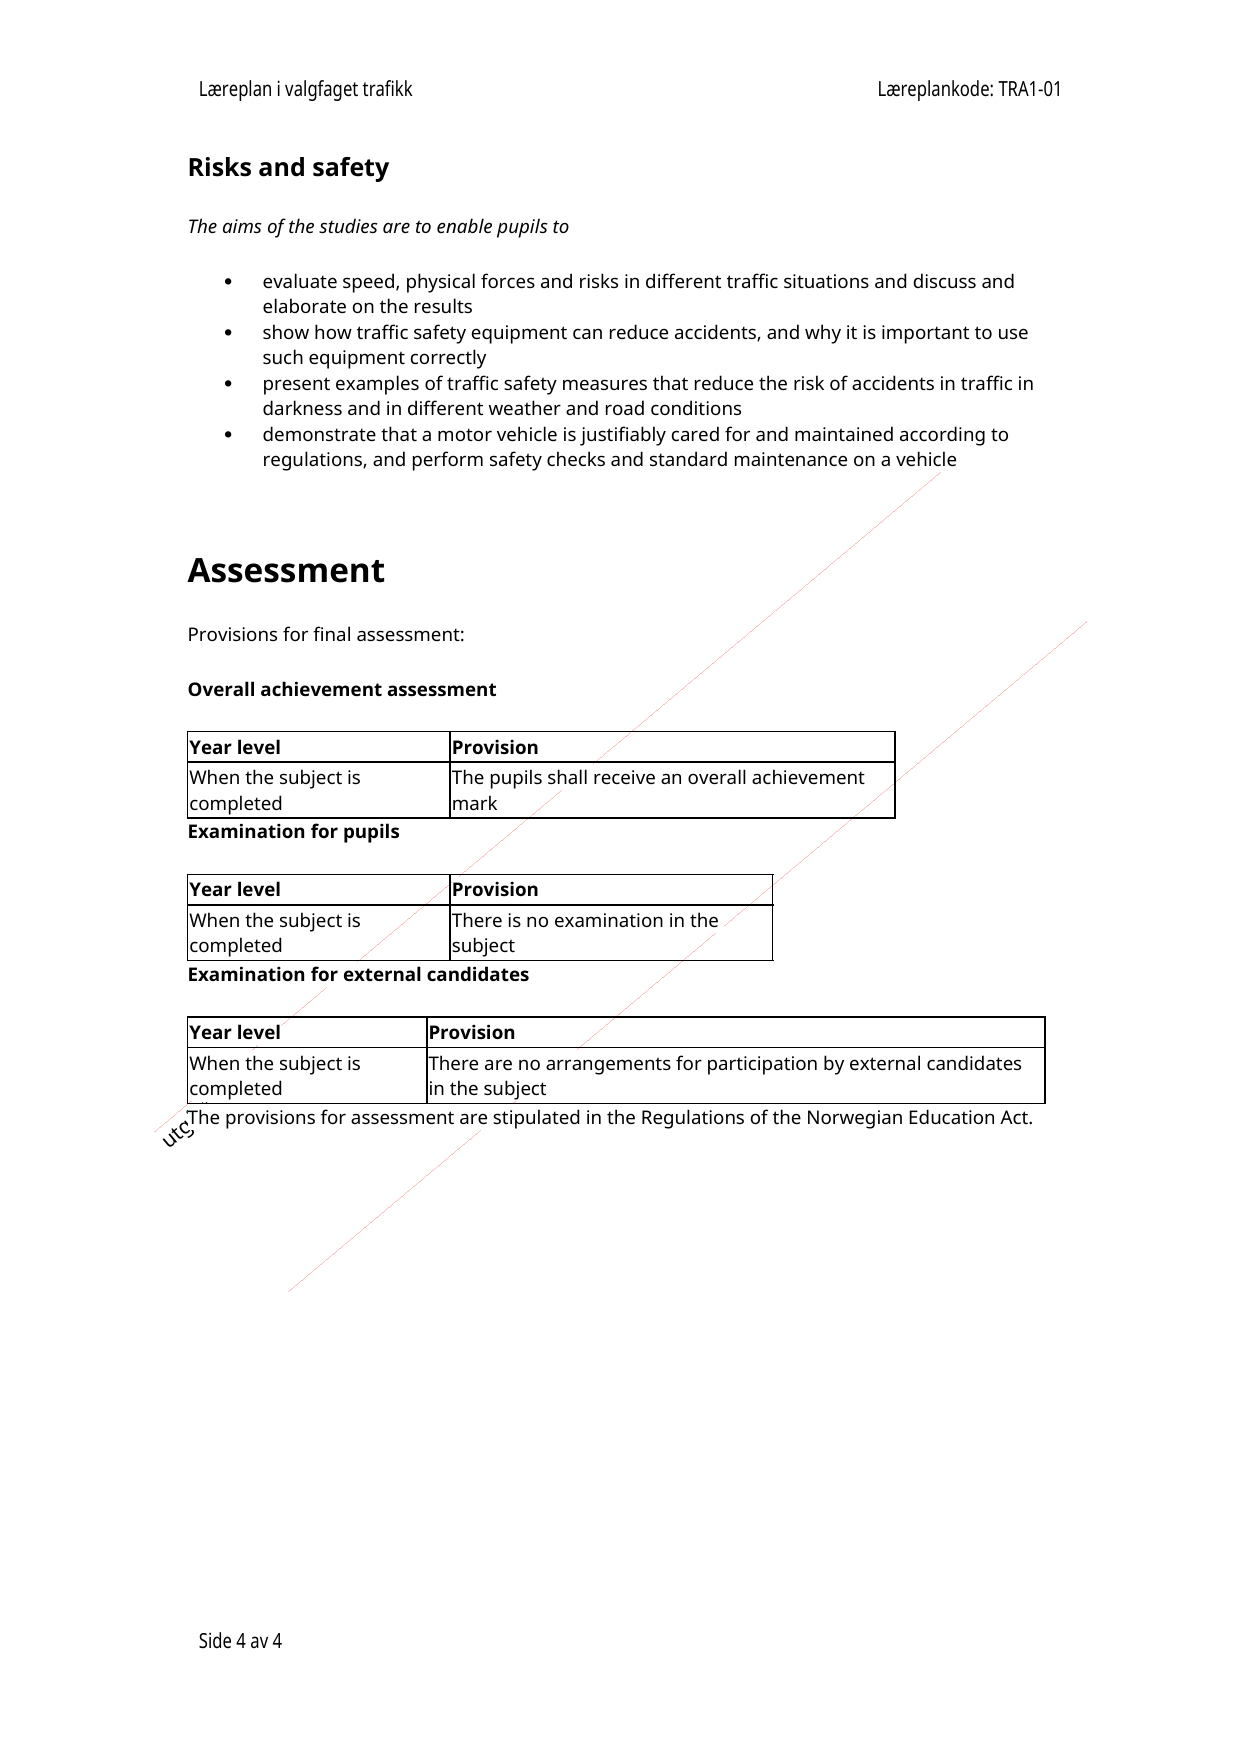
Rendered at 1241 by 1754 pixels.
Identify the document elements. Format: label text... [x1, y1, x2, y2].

text Overall achievement assessment [669, 676, 1020, 701]
list show how traffic safety equipment can reduce accidents, and why it is important to use such equipment correctly [225, 319, 1053, 370]
text The aims of the studies are to enable pupils to [577, 213, 1053, 239]
text Examination for external candidates [529, 962, 679, 987]
list evaluate speed, physical forces and risks in different traffic situations and discuss and elaborate on the results [225, 268, 1053, 319]
text Provisions for final assessment: [734, 621, 1053, 647]
text Examination for pupils [400, 819, 525, 844]
text Examination for pupils [823, 819, 1053, 844]
text Overall achievement assessment [497, 676, 696, 701]
text Examination for external candidates [653, 962, 1053, 987]
text Examination for pupils [499, 819, 850, 844]
subtitle Assessment [394, 501, 904, 592]
list present examples of traffic safety measures that reduce the risk of accidents in traffic in darkness and in different weather and road conditions [742, 370, 1053, 421]
subtitle Risks and safety [389, 150, 1053, 184]
subtitle Assessment [799, 501, 1053, 592]
text Provisions for final assessment: [465, 621, 761, 647]
list demonstrate that a motor vehicle is justifiably cared for and maintained according to regulations, and perform safety checks and standard maintenance on a vehicle [957, 421, 1053, 472]
text Overall achievement assessment [994, 676, 1053, 701]
